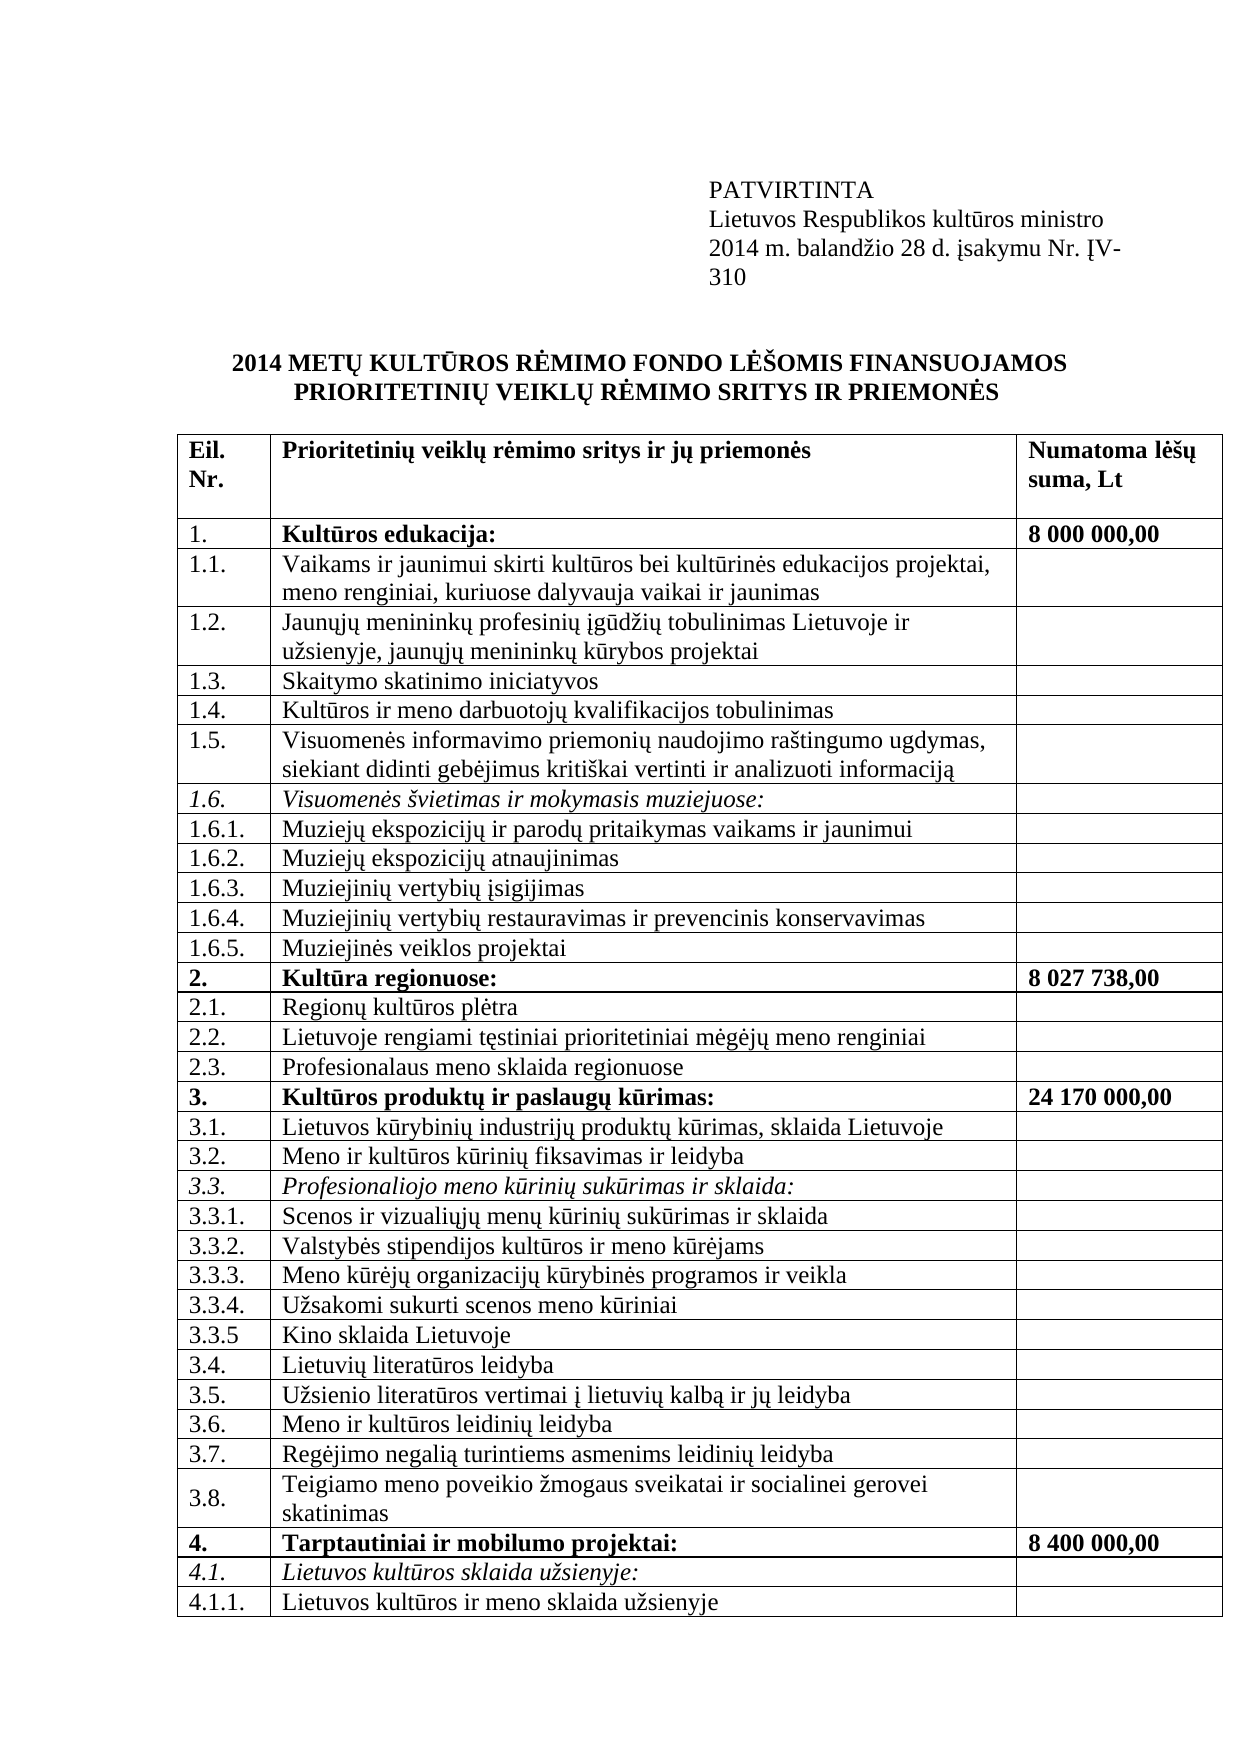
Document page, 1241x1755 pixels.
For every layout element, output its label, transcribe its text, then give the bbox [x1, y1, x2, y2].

table_cell Lietuvių literatūros leidyba [271, 1350, 1016, 1379]
table_cell Meno ir kultūros leidinių leidyba [271, 1410, 1016, 1438]
table_cell 3.6. [178, 1410, 270, 1438]
table_cell Muziejų ekspozicijų ir parodų pritaikymas vaikams ir jaunimui [271, 814, 1016, 842]
table_cell 3.2. [178, 1141, 270, 1170]
table_cell [1017, 903, 1222, 932]
table_cell Profesionaliojo meno kūrinių sukūrimas ir sklaida: [271, 1171, 1016, 1200]
table_cell 3.3.5 [178, 1320, 270, 1349]
table_cell [1017, 725, 1222, 783]
table_cell Vaikams ir jaunimui skirti kultūros bei kultūrinės edukacijos projektai, meno renginiai, kuriuose dalyvauja vaikai ir jaunimas [271, 549, 1016, 606]
table_cell 4. [178, 1528, 270, 1556]
table_cell 3.7. [178, 1439, 270, 1468]
table_cell [1017, 1171, 1222, 1200]
table_cell 1.6.4. [178, 903, 270, 932]
table_cell Kino sklaida Lietuvoje [271, 1320, 1016, 1349]
table_cell [1017, 933, 1222, 962]
table_cell Jaunųjų menininkų profesinių įgūdžių tobulinimas Lietuvoje ir užsienyje, jaunųjų menininkų kūrybos projektai [271, 607, 1016, 665]
table_cell Užsakomi sukurti scenos meno kūriniai [271, 1290, 1016, 1319]
text 2014 m. balandžio 28 d. įsakymu Nr. ĮV-310 [709, 233, 1122, 291]
table_cell Muziejinių vertybių įsigijimas [271, 873, 1016, 902]
table_cell 1. [178, 519, 270, 548]
table_cell [1017, 1350, 1222, 1379]
table_cell [1017, 1410, 1222, 1438]
table_cell [1017, 1231, 1222, 1259]
table_cell 2.2. [178, 1022, 270, 1051]
table_cell Visuomenės informavimo priemonių naudojimo raštingumo ugdymas, siekiant didinti gebėjimus kritiškai vertinti ir analizuoti informaciją [271, 725, 1016, 783]
table_cell 1.4. [178, 696, 270, 724]
table_cell [1017, 1141, 1222, 1170]
table_cell 1.6.2. [178, 844, 270, 872]
table_cell [1017, 844, 1222, 872]
table_cell [1017, 873, 1222, 902]
table_cell 3.3. [178, 1171, 270, 1200]
table_cell [1017, 666, 1222, 694]
table_cell [1017, 1290, 1222, 1319]
table_cell Lietuvoje rengiami tęstiniai prioritetiniai mėgėjų meno renginiai [271, 1022, 1016, 1051]
table_cell [1017, 993, 1222, 1021]
table_cell Muziejų ekspozicijų atnaujinimas [271, 844, 1016, 872]
table_cell 1.5. [178, 725, 270, 783]
table_cell [1017, 1320, 1222, 1349]
table_cell [1017, 1558, 1222, 1586]
table_cell [1017, 784, 1222, 813]
table_cell Lietuvos kultūros sklaida užsienyje: [271, 1558, 1016, 1586]
table_cell 1.6.3. [178, 873, 270, 902]
table_cell 24 170 000,00 [1017, 1082, 1222, 1111]
table_cell 3.3.3. [178, 1261, 270, 1289]
table_cell Užsienio literatūros vertimai į lietuvių kalbą ir jų leidyba [271, 1380, 1016, 1408]
table_cell 1.6. [178, 784, 270, 813]
table_cell Profesionalaus meno sklaida regionuose [271, 1052, 1016, 1081]
table_cell 3.4. [178, 1350, 270, 1379]
table_cell [1017, 1022, 1222, 1051]
table_cell [1017, 1261, 1222, 1289]
table_header Prioritetinių veiklų rėmimo sritys ir jų priemonės [271, 435, 1016, 518]
table_cell 2.1. [178, 993, 270, 1021]
table_cell Lietuvos kultūros ir meno sklaida užsienyje [271, 1587, 1016, 1616]
table_cell Kultūros produktų ir paslaugų kūrimas: [271, 1082, 1016, 1111]
table_cell [1017, 1112, 1222, 1140]
table_cell 3.5. [178, 1380, 270, 1408]
table_cell 2.3. [178, 1052, 270, 1081]
text PATVIRTINTA [709, 176, 1122, 204]
table_cell 4.1.1. [178, 1587, 270, 1616]
table_cell 1.6.5. [178, 933, 270, 962]
text Lietuvos Respublikos kultūros ministro [709, 204, 1122, 233]
table_cell [1017, 1380, 1222, 1408]
table_cell Kultūros ir meno darbuotojų kvalifikacijos tobulinimas [271, 696, 1016, 724]
table_cell Muziejinės veiklos projektai [271, 933, 1016, 962]
table_cell 2. [178, 963, 270, 991]
table_cell 3.1. [178, 1112, 270, 1140]
table_cell 8 027 738,00 [1017, 963, 1222, 991]
table_cell Regionų kultūros plėtra [271, 993, 1016, 1021]
table_header Numatoma lėšų suma, Lt [1017, 435, 1222, 518]
table_cell [1017, 814, 1222, 842]
table_cell Kultūra regionuose: [271, 963, 1016, 991]
table_cell Meno ir kultūros kūrinių fiksavimas ir leidyba [271, 1141, 1016, 1170]
table_cell 1.3. [178, 666, 270, 694]
table_cell 1.1. [178, 549, 270, 606]
table_cell Muziejinių vertybių restauravimas ir prevencinis konservavimas [271, 903, 1016, 932]
table_cell 3.3.2. [178, 1231, 270, 1259]
table_cell 8 400 000,00 [1017, 1528, 1222, 1556]
table_cell [1017, 1587, 1222, 1616]
table_cell Valstybės stipendijos kultūros ir meno kūrėjams [271, 1231, 1016, 1259]
table_cell Regėjimo negalią turintiems asmenims leidinių leidyba [271, 1439, 1016, 1468]
table_header Eil. Nr. [178, 435, 270, 518]
table_cell Meno kūrėjų organizacijų kūrybinės programos ir veikla [271, 1261, 1016, 1289]
table_cell [1017, 607, 1222, 665]
table_cell [1017, 1052, 1222, 1081]
table_cell [1017, 1469, 1222, 1527]
table_cell Teigiamo meno poveikio žmogaus sveikatai ir socialinei gerovei skatinimas [271, 1469, 1016, 1527]
table_cell 3.3.1. [178, 1201, 270, 1230]
table_cell [1017, 1439, 1222, 1468]
table_cell [1017, 1201, 1222, 1230]
table_cell 3.8. [178, 1469, 270, 1527]
table_cell Skaitymo skatinimo iniciatyvos [271, 666, 1016, 694]
table_cell Kultūros edukacija: [271, 519, 1016, 548]
table_cell Tarptautiniai ir mobilumo projektai: [271, 1528, 1016, 1556]
table_cell Visuomenės švietimas ir mokymasis muziejuose: [271, 784, 1016, 813]
table_cell Lietuvos kūrybinių industrijų produktų kūrimas, sklaida Lietuvoje [271, 1112, 1016, 1140]
table_cell 1.6.1. [178, 814, 270, 842]
table_cell 8 000 000,00 [1017, 519, 1222, 548]
table_cell 4.1. [178, 1558, 270, 1586]
table_cell 1.2. [178, 607, 270, 665]
table_cell [1017, 549, 1222, 606]
table_cell [1017, 696, 1222, 724]
text 2014 METŲ KULTŪROS RĖMIMO FONDO LĖŠOMIS FINANSUOJAMOS PRIORITETINIŲ VEIKLŲ RĖMIMO SRITYS IR PRIEMONĖS [177, 348, 1122, 406]
table_cell 3.3.4. [178, 1290, 270, 1319]
table_cell 3. [178, 1082, 270, 1111]
table_cell Scenos ir vizualiųjų menų kūrinių sukūrimas ir sklaida [271, 1201, 1016, 1230]
